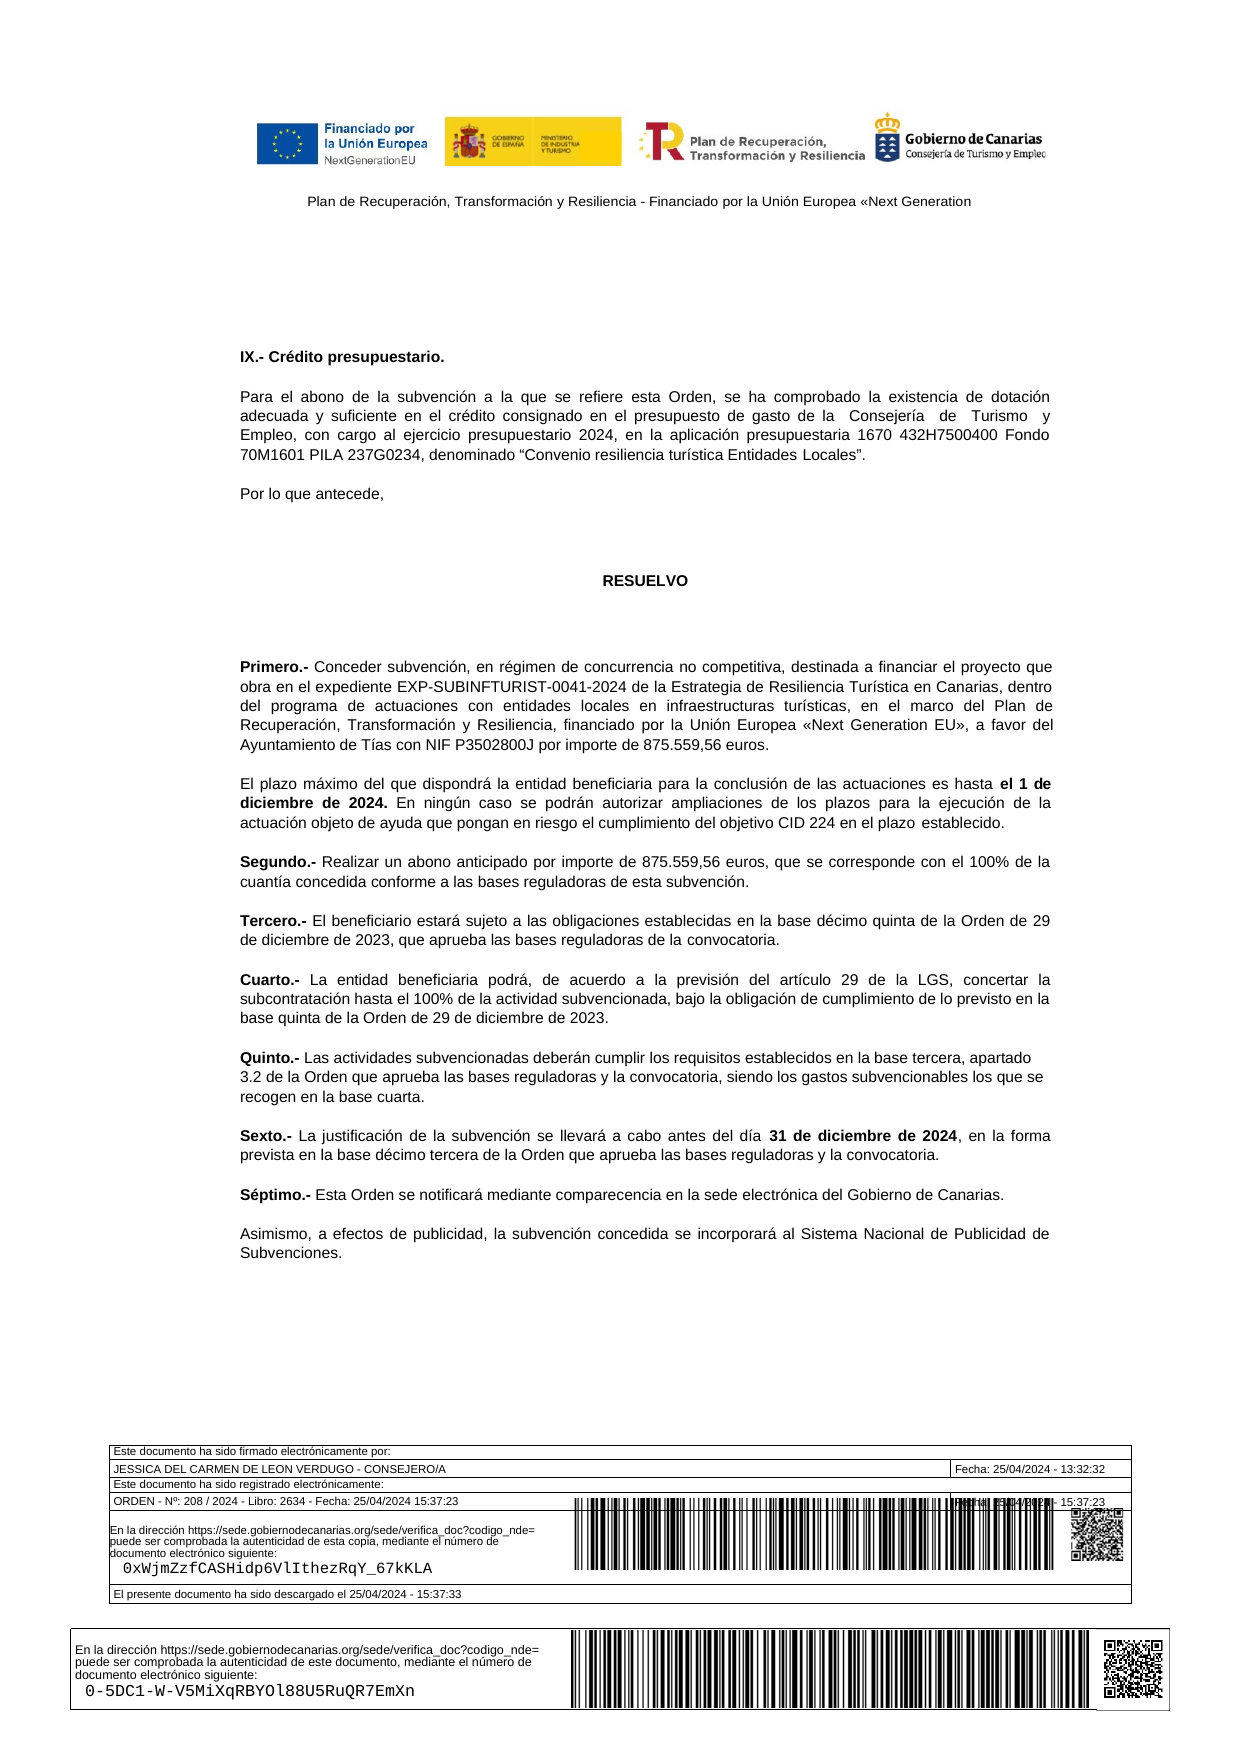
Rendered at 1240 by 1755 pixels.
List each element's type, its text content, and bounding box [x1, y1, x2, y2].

text Por lo que antecede, [240, 485, 1181, 503]
text Séptimo.- Esta Orden se notificará mediante comparecencia en la sede electrónica del Gobierno de Canarias. [240, 1185, 1181, 1203]
table_cell ORDEN - Nº: 208 / 2024 - Libro: 2634 - Fecha: 25/04/2024 15:37:23 [110, 1493, 950, 1510]
text Quinto.- Las actividades subvencionadas deberán cumplir los requisitos establecidos en la base tercera, apartado [240, 1048, 1181, 1066]
text Primero.- Conceder subvención, en régimen de concurrencia no competitiva, destinada a financiar el proyecto que obra en el expediente EXP-SUBINFTURIST-0041-2024 de la Estrategia de Resiliencia Turística en Canarias, dentro del programa de actuaciones con entidades locales en infraestructuras turísticas, en el marco del Plan de Recuperación, Transformación y Resiliencia, financiado por la Unión Europea «Next Generation EU», a favor del Ayuntamiento de Tías con NIF P3502800J por importe de 875.559,56 euros. [240, 658, 1054, 753]
text El plazo máximo del que dispondrá la entidad beneficiaria para la conclusión de las actuaciones es hasta el 1 de diciembre de 2024. En ningún caso se podrán autorizar ampliaciones de los plazos para la ejecución de la actuación objeto de ayuda que pongan en riesgo el cumplimiento del objetivo CID 224 en el plazo establecido. [240, 775, 1051, 832]
text Para el abono de la subvención a la que se refiere esta Orden, se ha comprobado la existencia de dotación adecuada y suficiente en el crédito consignado en el presupuesto de gasto de la Consejería de Turismo y Empleo, con cargo al ejercicio presupuestario 2024, en la aplicación presupuestaria 1670 432H7500400 Fondo 70M1601 PILA 237G0234, denominado “Convenio resiliencia turística Entidades Locales”. [240, 387, 1052, 463]
table_cell El presente documento ha sido descargado el 25/04/2024 - 15:37:33 [110, 1585, 1131, 1602]
table_cell Fecha: 25/04/2024 - 15:37:23 [951, 1493, 1131, 1510]
table_cell En la dirección https://sede.gobiernodecanarias.org/sede/verifica_doc?codigo_nde= puede ser comprobada la autenticidad de esta copia, mediante el número de documento electrónico siguiente: 0xWjmZzfCASHidp6VlIthezRqY_67kKLA [110, 1511, 1131, 1584]
subtitle IX.- Crédito presupuestario. [240, 348, 1181, 366]
table_cell JESSICA DEL CARMEN DE LEON VERDUGO - CONSEJERO/A [110, 1460, 950, 1477]
text Sexto.- La justificación de la subvención se llevará a cabo antes del día 31 de diciembre de 2024, en la forma prevista en la base décimo tercera de la Orden que aprueba las bases reguladoras y la convocatoria. [240, 1127, 1051, 1164]
text Asimismo, a efectos de publicidad, la subvención concedida se incorporará al Sistema Nacional de Publicidad de Subvenciones. [240, 1225, 1051, 1262]
text Cuarto.- La entidad beneficiaria podrá, de acuerdo a la previsión del artículo 29 de la LGS, concertar la subcontratación hasta el 100% de la actividad subvencionada, bajo la obligación de cumplimiento de lo previsto en la base quinta de la Orden de 29 de diciembre de 2023. [240, 970, 1052, 1027]
text Tercero.- El beneficiario estará sujeto a las obligaciones establecidas en la base décimo quinta de la Orden de 29 de diciembre de 2023, que aprueba las bases reguladoras de la convocatoria. [240, 912, 1051, 949]
text 3.2 de la Orden que aprueba las bases reguladoras y la convocatoria, siendo los gastos subvencionables los que se recogen en la base cuarta. [240, 1068, 1098, 1105]
table_cell Este documento ha sido registrado electrónicamente: [110, 1478, 1131, 1492]
subtitle RESUELVO [522, 571, 768, 589]
text Segundo.- Realizar un abono anticipado por importe de 875.559,56 euros, que se corresponde con el 100% de la cuantía concedida conforme a las bases reguladoras de esta subvención. [240, 853, 1051, 890]
table_cell Fecha: 25/04/2024 - 13:32:32 [951, 1460, 1131, 1477]
table_header Este documento ha sido firmado electrónicamente por: [110, 1446, 1131, 1459]
